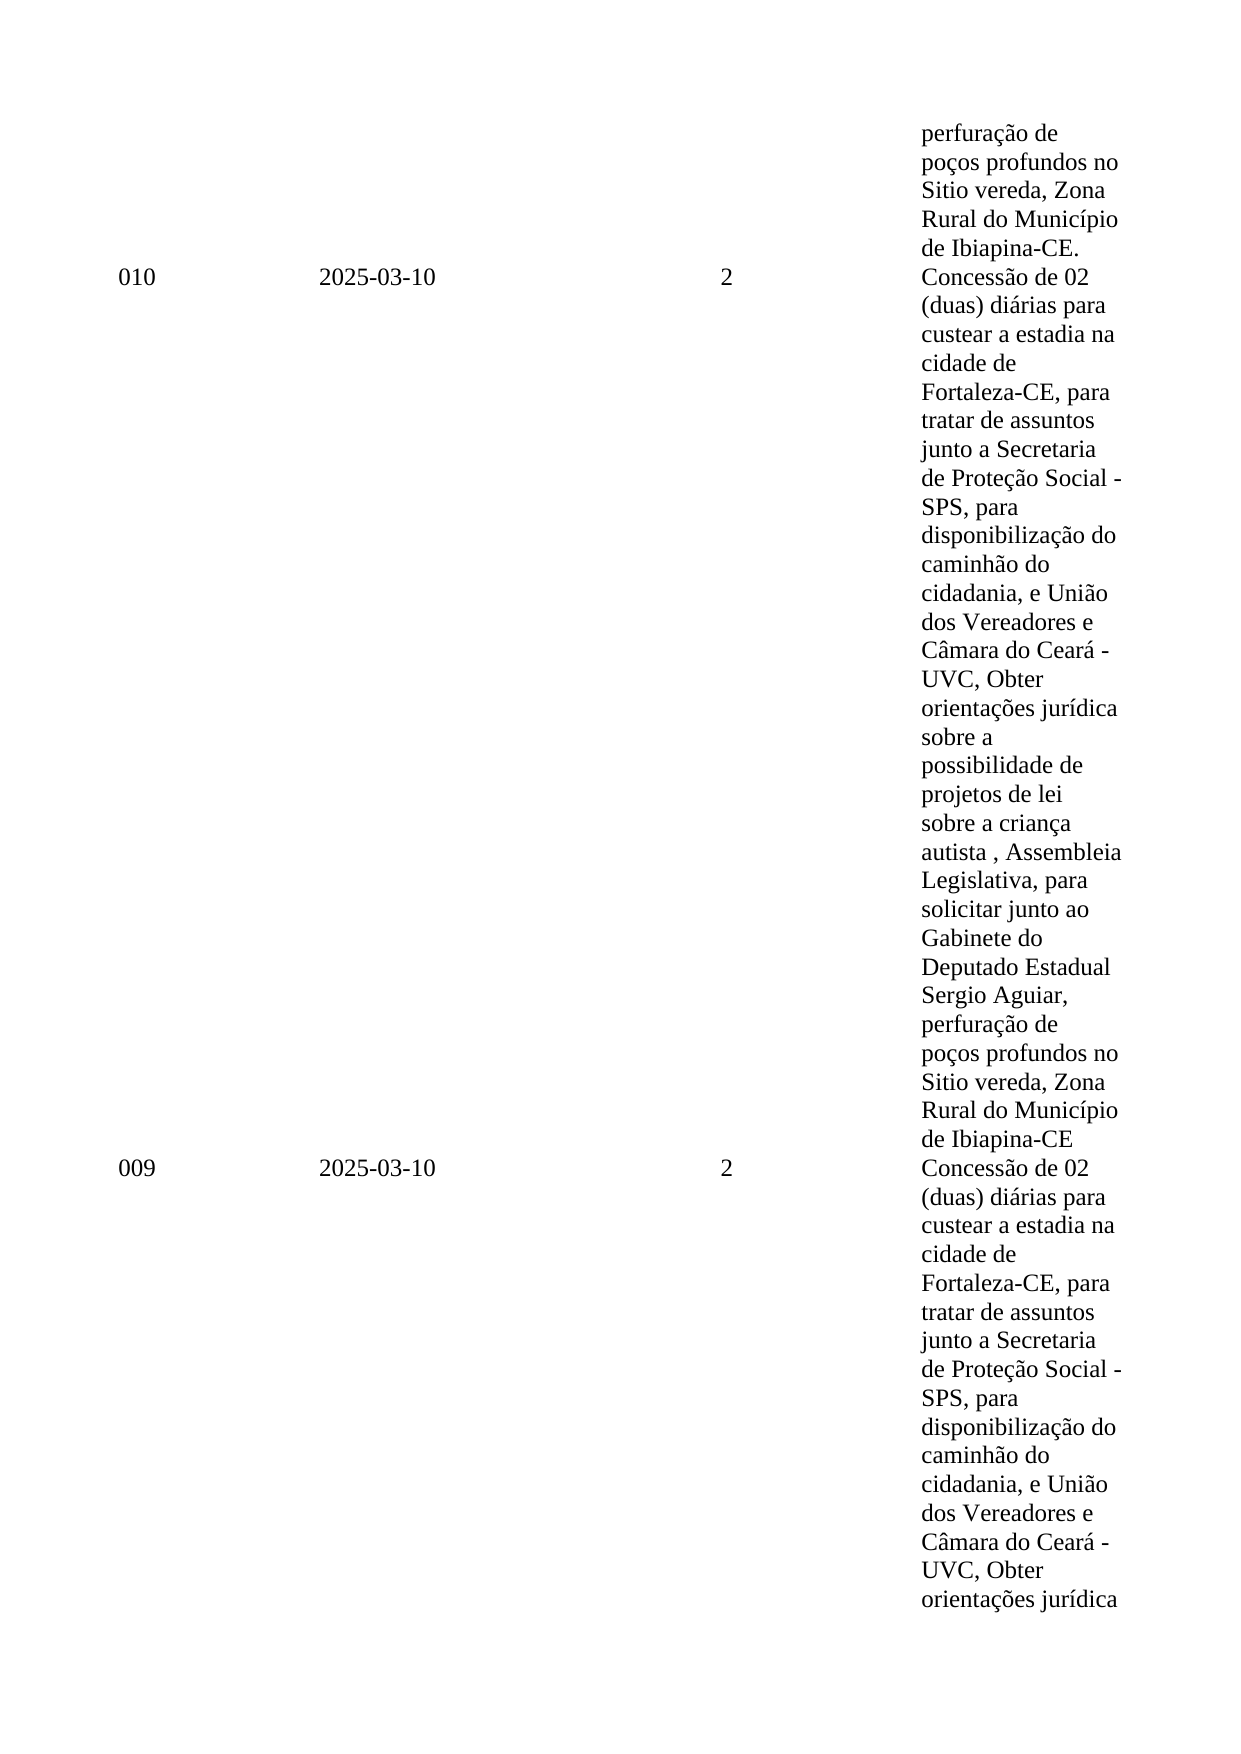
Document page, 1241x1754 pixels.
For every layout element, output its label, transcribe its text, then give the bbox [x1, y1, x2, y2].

table_cell [319, 118, 519, 262]
table_cell Concessão de 02 (duas) diárias para custear a estadia na cidade de Fortaleza-CE, para tratar de assuntos junto a Secretaria de Proteção Social -SPS, para disponibilização do caminhão do cidadania, e União dos Vereadores e Câmara do Ceará -UVC, Obter orientações jurídica [921, 1153, 1122, 1613]
table_cell perfuração de poços profundos no Sitio vereda, Zona Rural do Município de Ibiapina-CE. [921, 118, 1122, 262]
table_cell Concessão de 02 (duas) diárias para custear a estadia na cidade de Fortaleza-CE, para tratar de assuntos junto a Secretaria de Proteção Social -SPS, para disponibilização do caminhão do cidadania, e União dos Vereadores e Câmara do Ceará -UVC, Obter orientações jurídica sobre a possibilidade de projetos de lei sobre a criança autista , Assembleia Legislativa, para solicitar junto ao Gabinete do Deputado Estadual Sergio Aguiar, perfuração de poços profundos no Sitio vereda, Zona Rural do Município de Ibiapina-CE [921, 262, 1122, 1153]
table_cell 2 [720, 262, 921, 1153]
table_cell [118, 118, 319, 262]
table_cell 2025-03-10 [319, 262, 519, 1153]
table_cell [520, 1153, 720, 1613]
table_cell [720, 118, 921, 262]
table_cell 009 [118, 1153, 319, 1613]
table_cell 010 [118, 262, 319, 1153]
table_cell [520, 118, 720, 262]
table_cell [520, 262, 720, 1153]
table_cell 2 [720, 1153, 921, 1613]
table_cell 2025-03-10 [319, 1153, 519, 1613]
